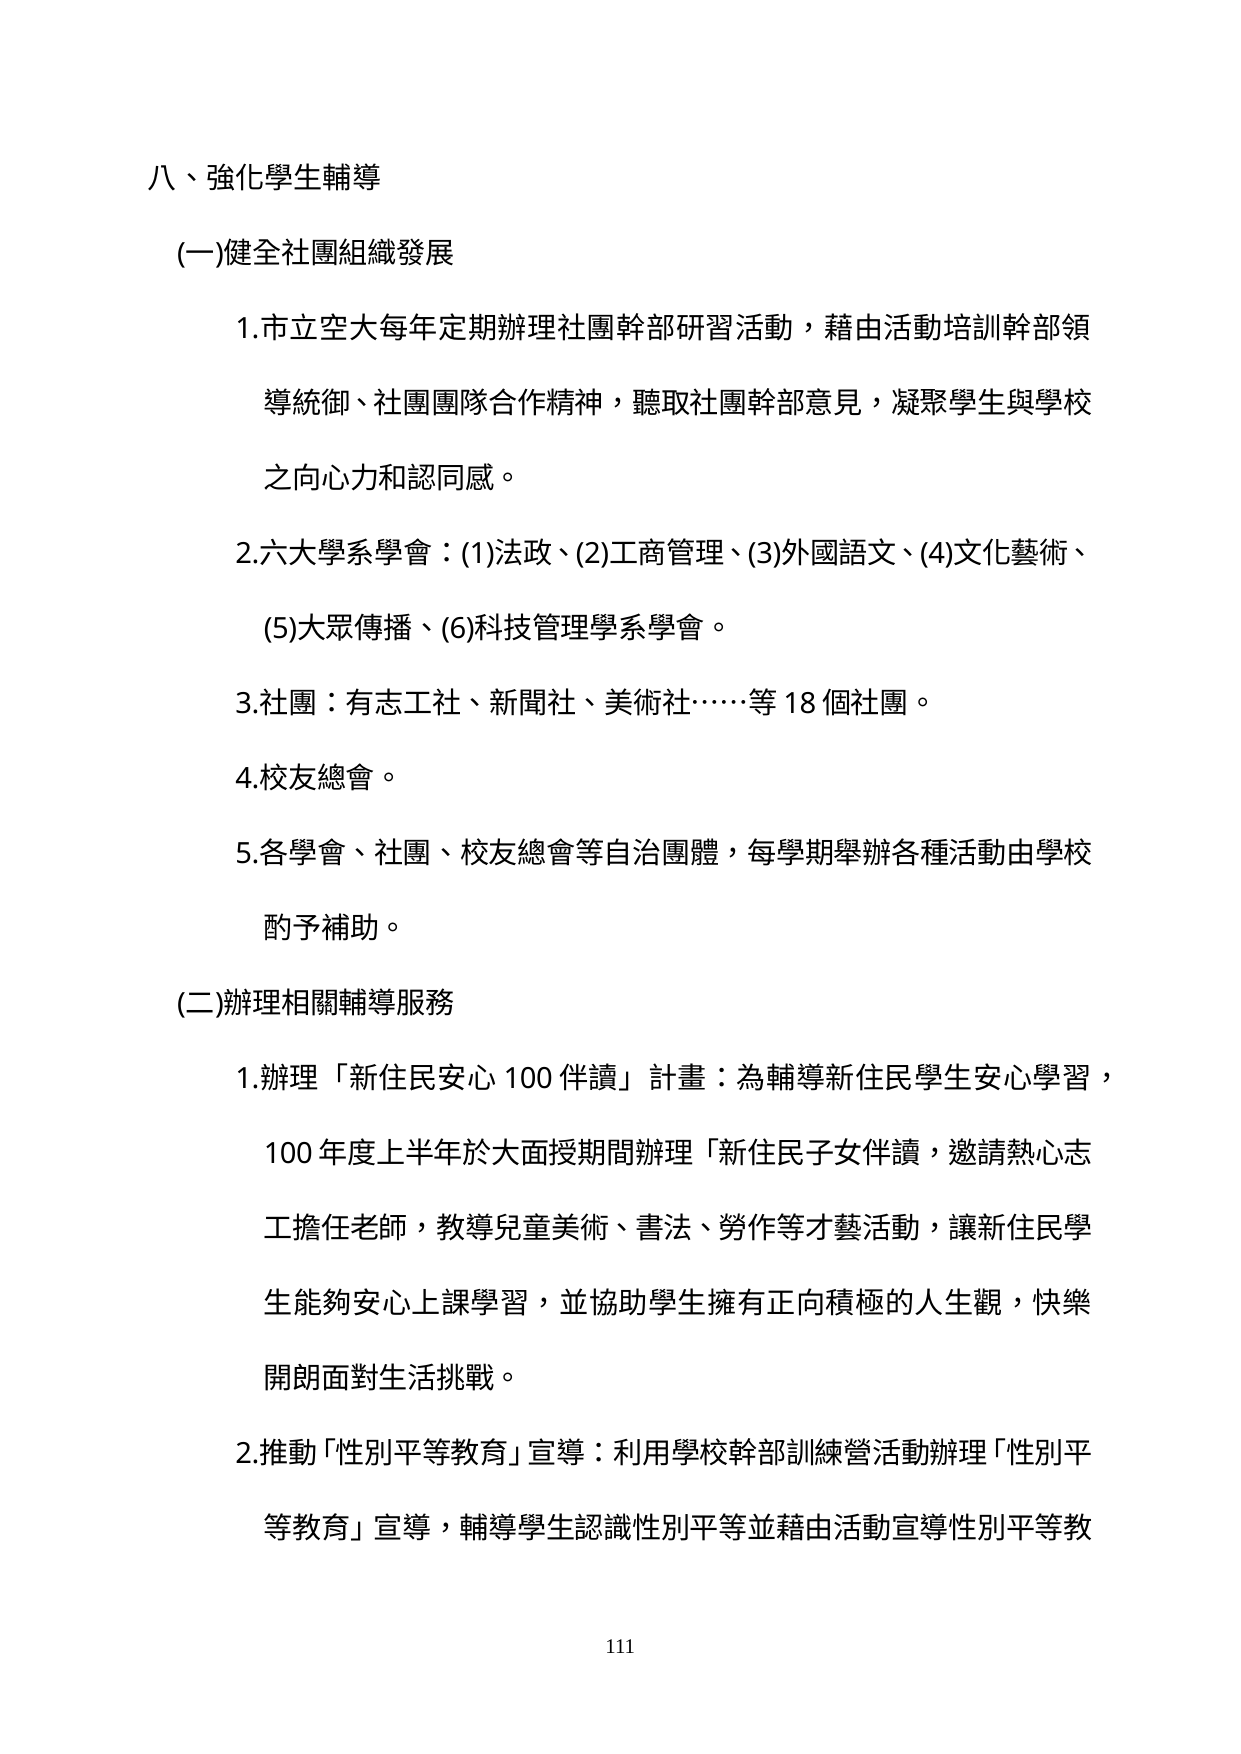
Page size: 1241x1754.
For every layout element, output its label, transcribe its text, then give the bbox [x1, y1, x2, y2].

text 4.校友總會。 [235, 738, 1092, 813]
text (一)健全社團組織發展 [177, 213, 1092, 288]
text 3.社團：有志工社、新聞社、美術社……等18個社團。 [235, 663, 1092, 738]
text 2.推動「性別平等教育」宣導：利用學校幹部訓練營活動辦理「性別平等教育」宣導，輔導學生認識性別平等並藉由活動宣導性別平等教 [235, 1413, 1092, 1563]
text (二)辦理相關輔導服務 [177, 963, 1092, 1038]
text 2.六大學系學會：(1)法政、(2)工商管理、(3)外國語文、(4)文化藝術、(5)大眾傳播、(6)科技管理學系學會。 [235, 513, 1092, 663]
text 5.各學會、社團、校友總會等自治團體，每學期舉辦各種活動由學校酌予補助。 [235, 813, 1092, 963]
text 1.辦理「新住民安心100伴讀」計畫：為輔導新住民學生安心學習，100年度上半年於大面授期間辦理「新住民子女伴讀，邀請熱心志工擔任老師，教導兒童美術、書法、勞作等才藝活動，讓新住民學生能夠安心上課學習，並協助學生擁有正向積極的人生觀，快樂開朗面對生活挑戰。 [235, 1038, 1092, 1413]
text 1.市立空大每年定期辦理社團幹部研習活動，藉由活動培訓幹部領導統御、社團團隊合作精神，聽取社團幹部意見，凝聚學生與學校之向心力和認同感。 [235, 288, 1092, 513]
text 八、強化學生輔導 [148, 138, 1092, 213]
